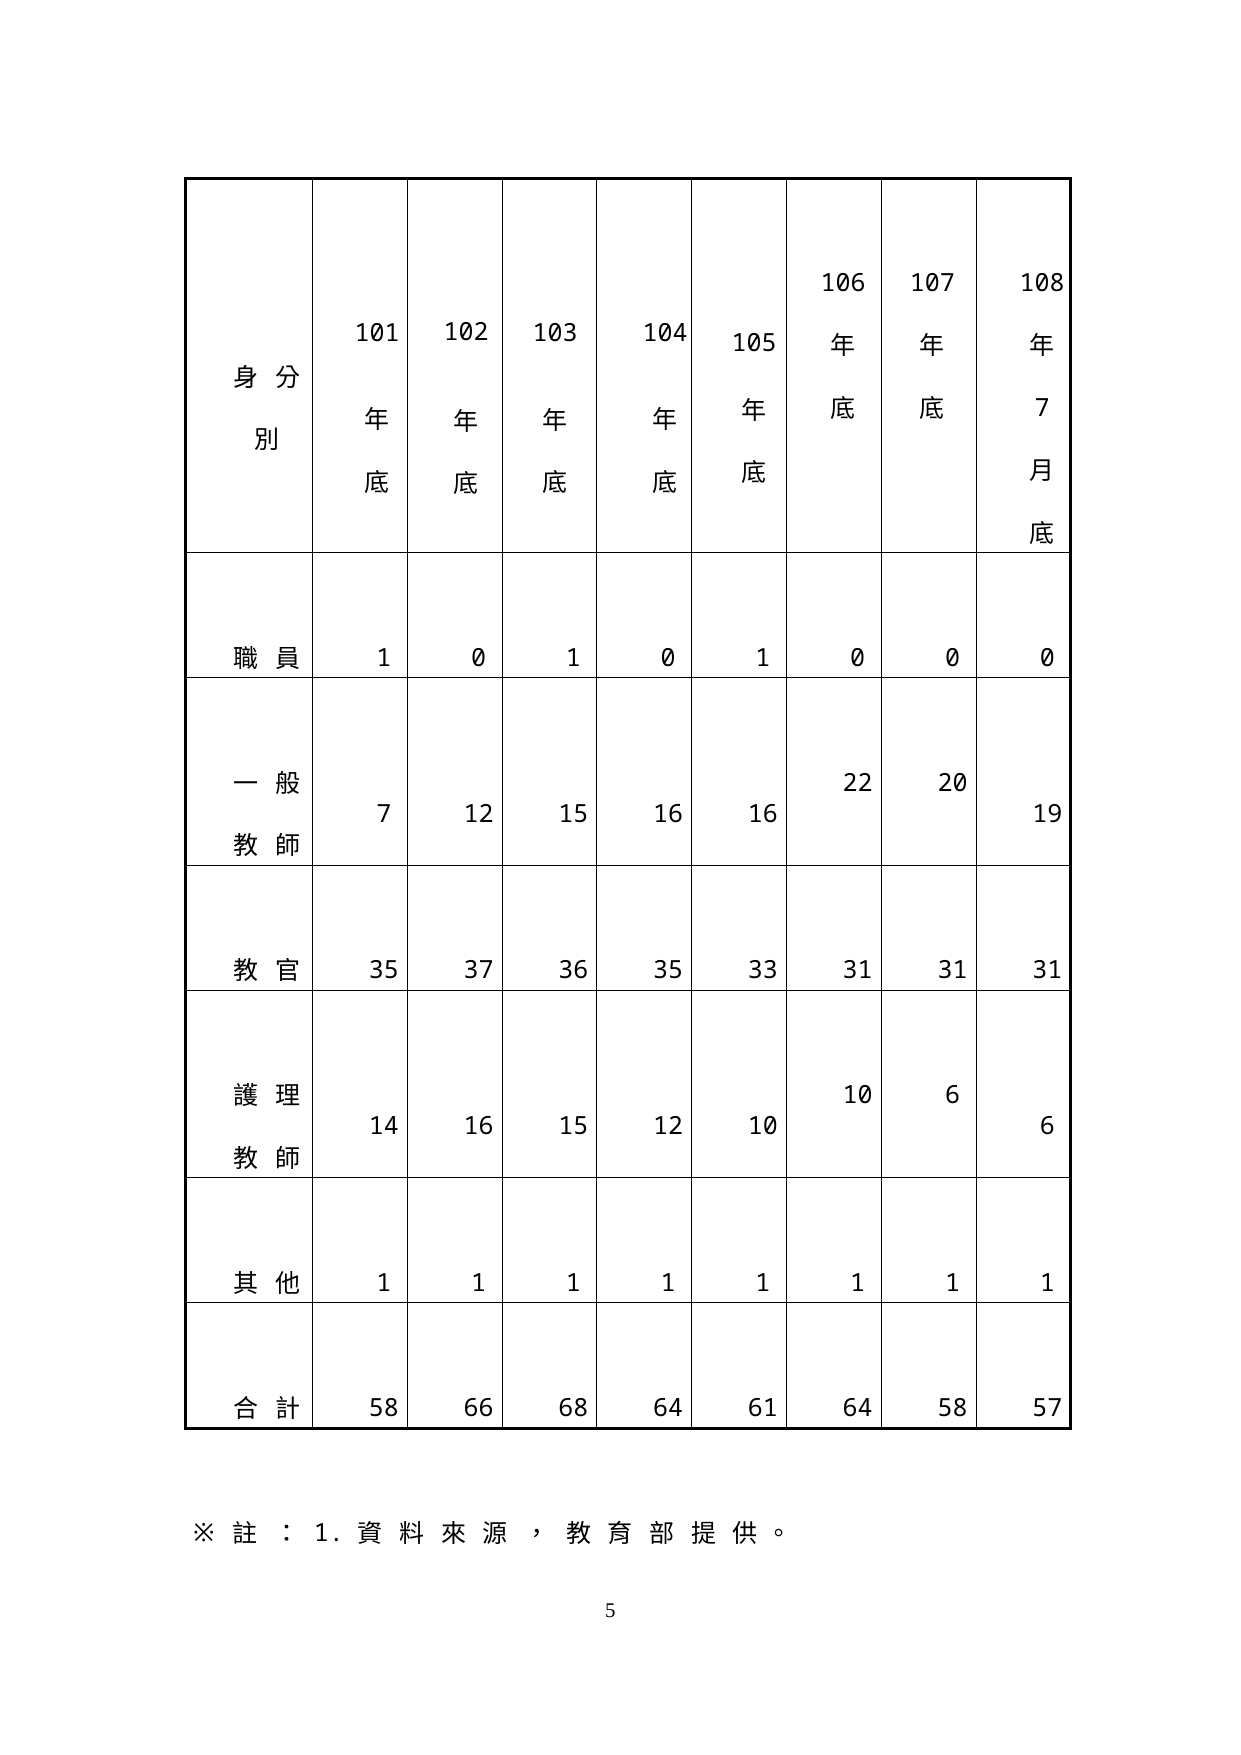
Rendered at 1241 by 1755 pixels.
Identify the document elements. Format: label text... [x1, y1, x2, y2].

table_cell 58 [882, 1303, 976, 1427]
table_cell 1 [503, 1178, 596, 1302]
table_cell 12 [408, 678, 502, 865]
table_cell 1 [977, 1178, 1069, 1302]
table_cell 10 [692, 991, 786, 1177]
table_cell 16 [597, 678, 691, 865]
table_cell 31 [882, 866, 976, 990]
table_cell 0 [787, 553, 881, 677]
table_cell 1 [597, 1178, 691, 1302]
table_header 104 年底 [597, 180, 691, 552]
table_cell 64 [597, 1303, 691, 1427]
table_cell 15 [503, 678, 596, 865]
table_cell 64 [787, 1303, 881, 1427]
table_cell 1 [503, 553, 596, 677]
table_cell 1 [787, 1178, 881, 1302]
table_cell 36 [503, 866, 596, 990]
table_header 102 年底 [408, 180, 502, 552]
table_cell 33 [692, 866, 786, 990]
table_cell 57 [977, 1303, 1069, 1427]
table_cell 1 [408, 1178, 502, 1302]
table_cell 0 [977, 553, 1069, 677]
table_cell 1 [692, 553, 786, 677]
table_cell 12 [597, 991, 691, 1177]
table_cell 7 [313, 678, 407, 865]
table_cell 0 [408, 553, 502, 677]
table_cell 0 [597, 553, 691, 677]
table_cell 61 [692, 1303, 786, 1427]
table_cell 35 [597, 866, 691, 990]
table_cell 教官 [187, 866, 312, 990]
table_header 105 年底 [692, 180, 786, 552]
table_cell 6 [977, 991, 1069, 1177]
table_cell 0 [882, 553, 976, 677]
table_header 103 年底 [503, 180, 596, 552]
table_cell 31 [977, 866, 1069, 990]
table_cell 35 [313, 866, 407, 990]
table_cell 10 [787, 991, 881, 1177]
table_header 101 年底 [313, 180, 407, 552]
table_cell 1 [692, 1178, 786, 1302]
table_header 107 年底 [882, 180, 976, 552]
table_cell 58 [313, 1303, 407, 1427]
table_cell 19 [977, 678, 1069, 865]
table_cell 1 [313, 553, 407, 677]
table_cell 15 [503, 991, 596, 1177]
table_cell 1 [313, 1178, 407, 1302]
table_cell 16 [692, 678, 786, 865]
table_cell 6 [882, 991, 976, 1177]
table_cell 護理教師 [187, 991, 312, 1177]
table_cell 職員 [187, 553, 312, 677]
table_cell 14 [313, 991, 407, 1177]
table_cell 31 [787, 866, 881, 990]
table_cell 37 [408, 866, 502, 990]
text ※註：1.資料來源，教育部提供。 [183, 1490, 1058, 1552]
table_cell 16 [408, 991, 502, 1177]
table_cell 其他 [187, 1178, 312, 1302]
table_cell 合計 [187, 1303, 312, 1427]
table_cell 22 [787, 678, 881, 865]
table_cell 20 [882, 678, 976, 865]
table_cell 68 [503, 1303, 596, 1427]
table_cell 1 [882, 1178, 976, 1302]
table_cell 一般教師 [187, 678, 312, 865]
table_header 106 年底 [787, 180, 881, 552]
table_header 108年 7月底 [977, 180, 1069, 552]
table_header 身分別 [187, 180, 312, 552]
table_cell 66 [408, 1303, 502, 1427]
